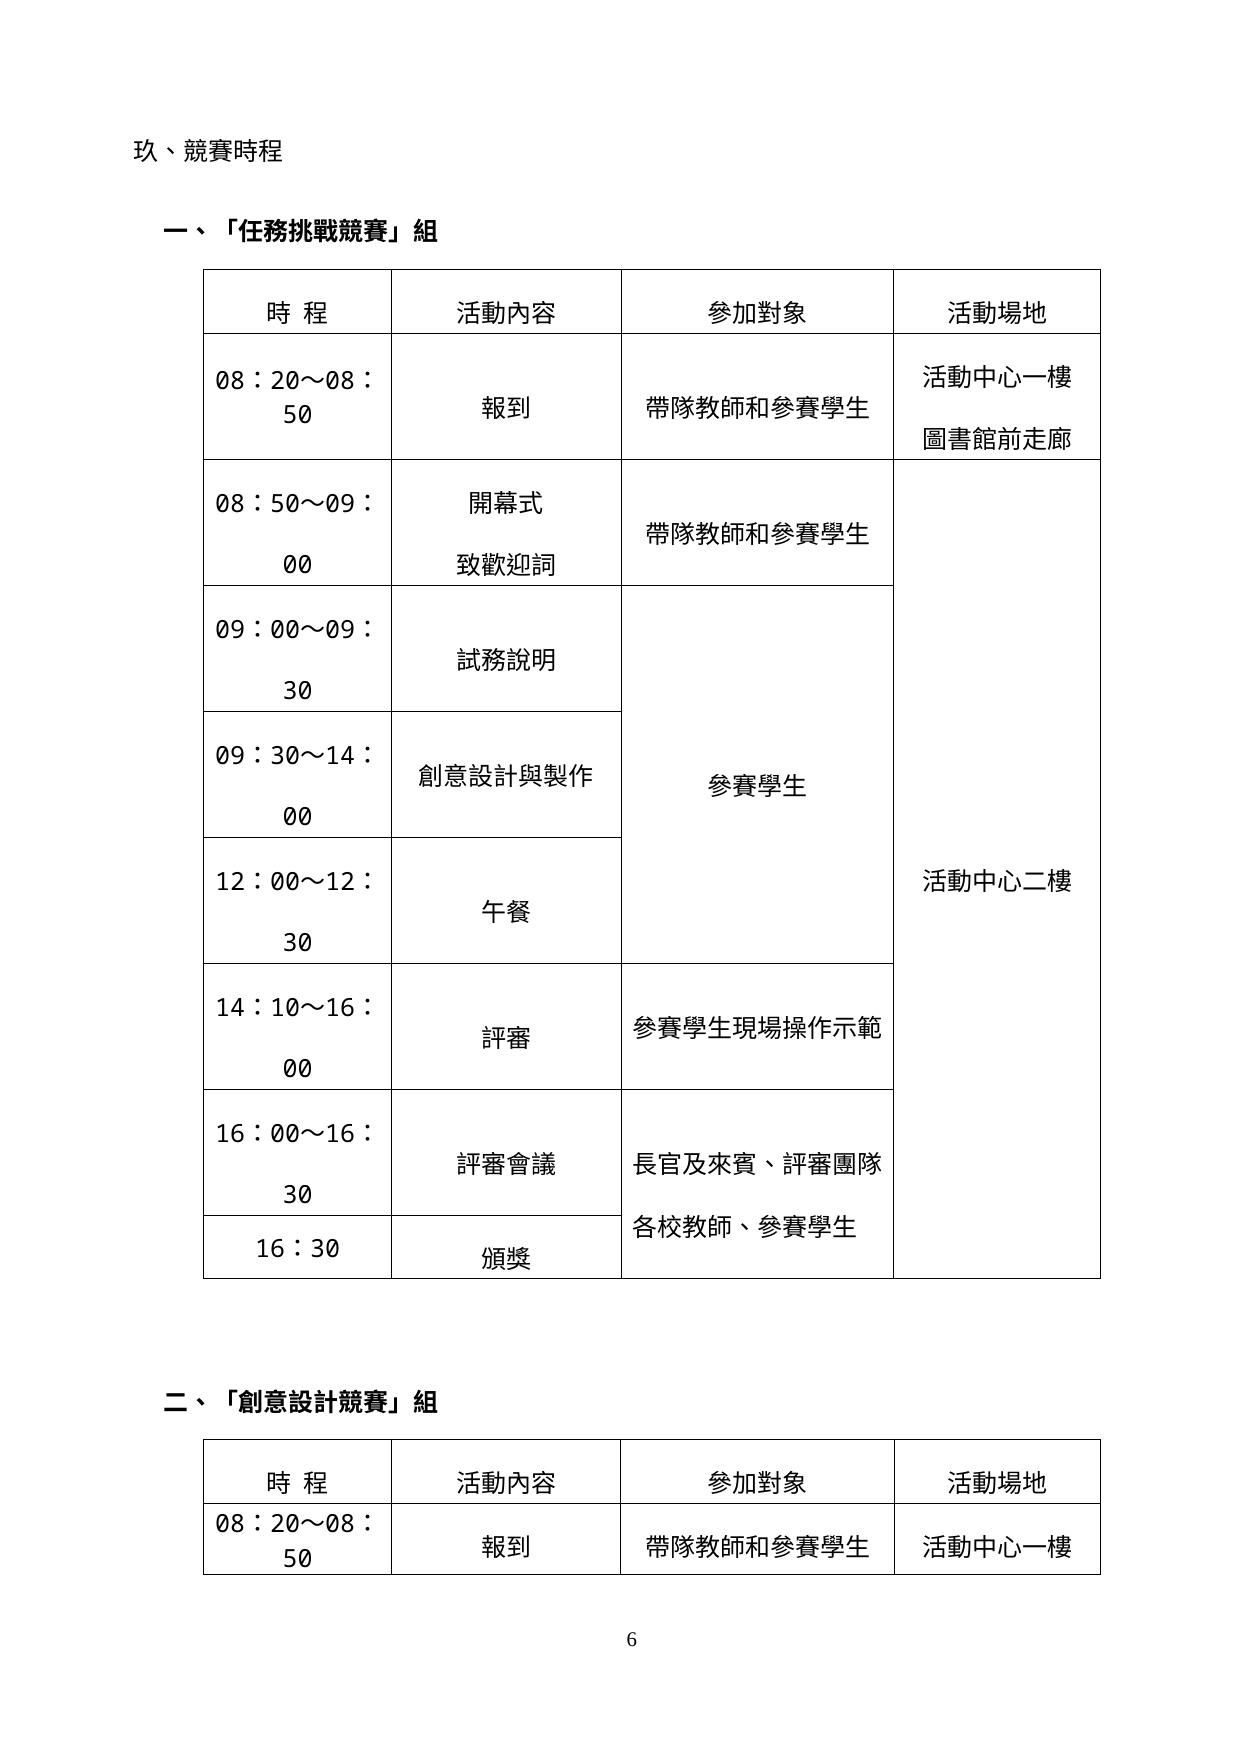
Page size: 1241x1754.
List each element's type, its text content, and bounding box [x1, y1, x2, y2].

table_cell 14：10〜16：00 [204, 964, 391, 1089]
table_cell 09：00〜09：30 [204, 586, 391, 711]
table_header 時 程 [204, 1440, 391, 1503]
table_cell 創意設計與製作 [392, 712, 621, 837]
table_cell 帶隊教師和參賽學生 [622, 460, 893, 584]
table_cell 評審 [392, 964, 621, 1089]
table_cell 開幕式 致歡迎詞 [392, 460, 621, 584]
table_cell 活動中心一樓 圖書館前走廊 [894, 334, 1100, 458]
table_header 參加對象 [621, 1440, 894, 1503]
table_cell 08：20〜08：50 [204, 1504, 391, 1574]
table_cell 08：50〜09：00 [204, 460, 391, 584]
table_cell 16：30 [204, 1216, 391, 1278]
table_cell 活動中心一樓 [895, 1504, 1100, 1574]
table_cell 試務說明 [392, 586, 621, 711]
table_cell 16：00〜16：30 [204, 1090, 391, 1215]
table_header 活動內容 [392, 1440, 620, 1503]
table_cell 頒獎 [392, 1216, 621, 1278]
table_header 參加對象 [622, 270, 893, 332]
table_header 活動場地 [895, 1440, 1100, 1503]
table_cell 09：30〜14：00 [204, 712, 391, 837]
table_cell 報到 [392, 1504, 620, 1574]
text 玖、競賽時程 [133, 108, 1122, 170]
table_cell 長官及來賓、評審團隊各校教師、參賽學生 [622, 1090, 893, 1278]
table_header 時 程 [204, 270, 391, 332]
table_cell 帶隊教師和參賽學生 [622, 334, 893, 458]
table_cell 08：20〜08：50 [204, 334, 391, 458]
table_cell 參賽學生 [622, 586, 893, 963]
table_header 活動場地 [894, 270, 1100, 332]
table_cell 評審會議 [392, 1090, 621, 1215]
table_cell 活動中心二樓 [894, 460, 1100, 1278]
table_cell 參賽學生現場操作示範 [622, 964, 893, 1089]
table_cell 帶隊教師和參賽學生 [621, 1504, 894, 1574]
table_cell 午餐 [392, 838, 621, 963]
table_cell 報到 [392, 334, 621, 458]
text 二、「創意設計競賽」組 [133, 1359, 1122, 1421]
table_header 活動內容 [392, 270, 621, 332]
table_cell 12：00〜12：30 [204, 838, 391, 963]
text 一、「任務挑戰競賽」組 [133, 188, 1122, 251]
